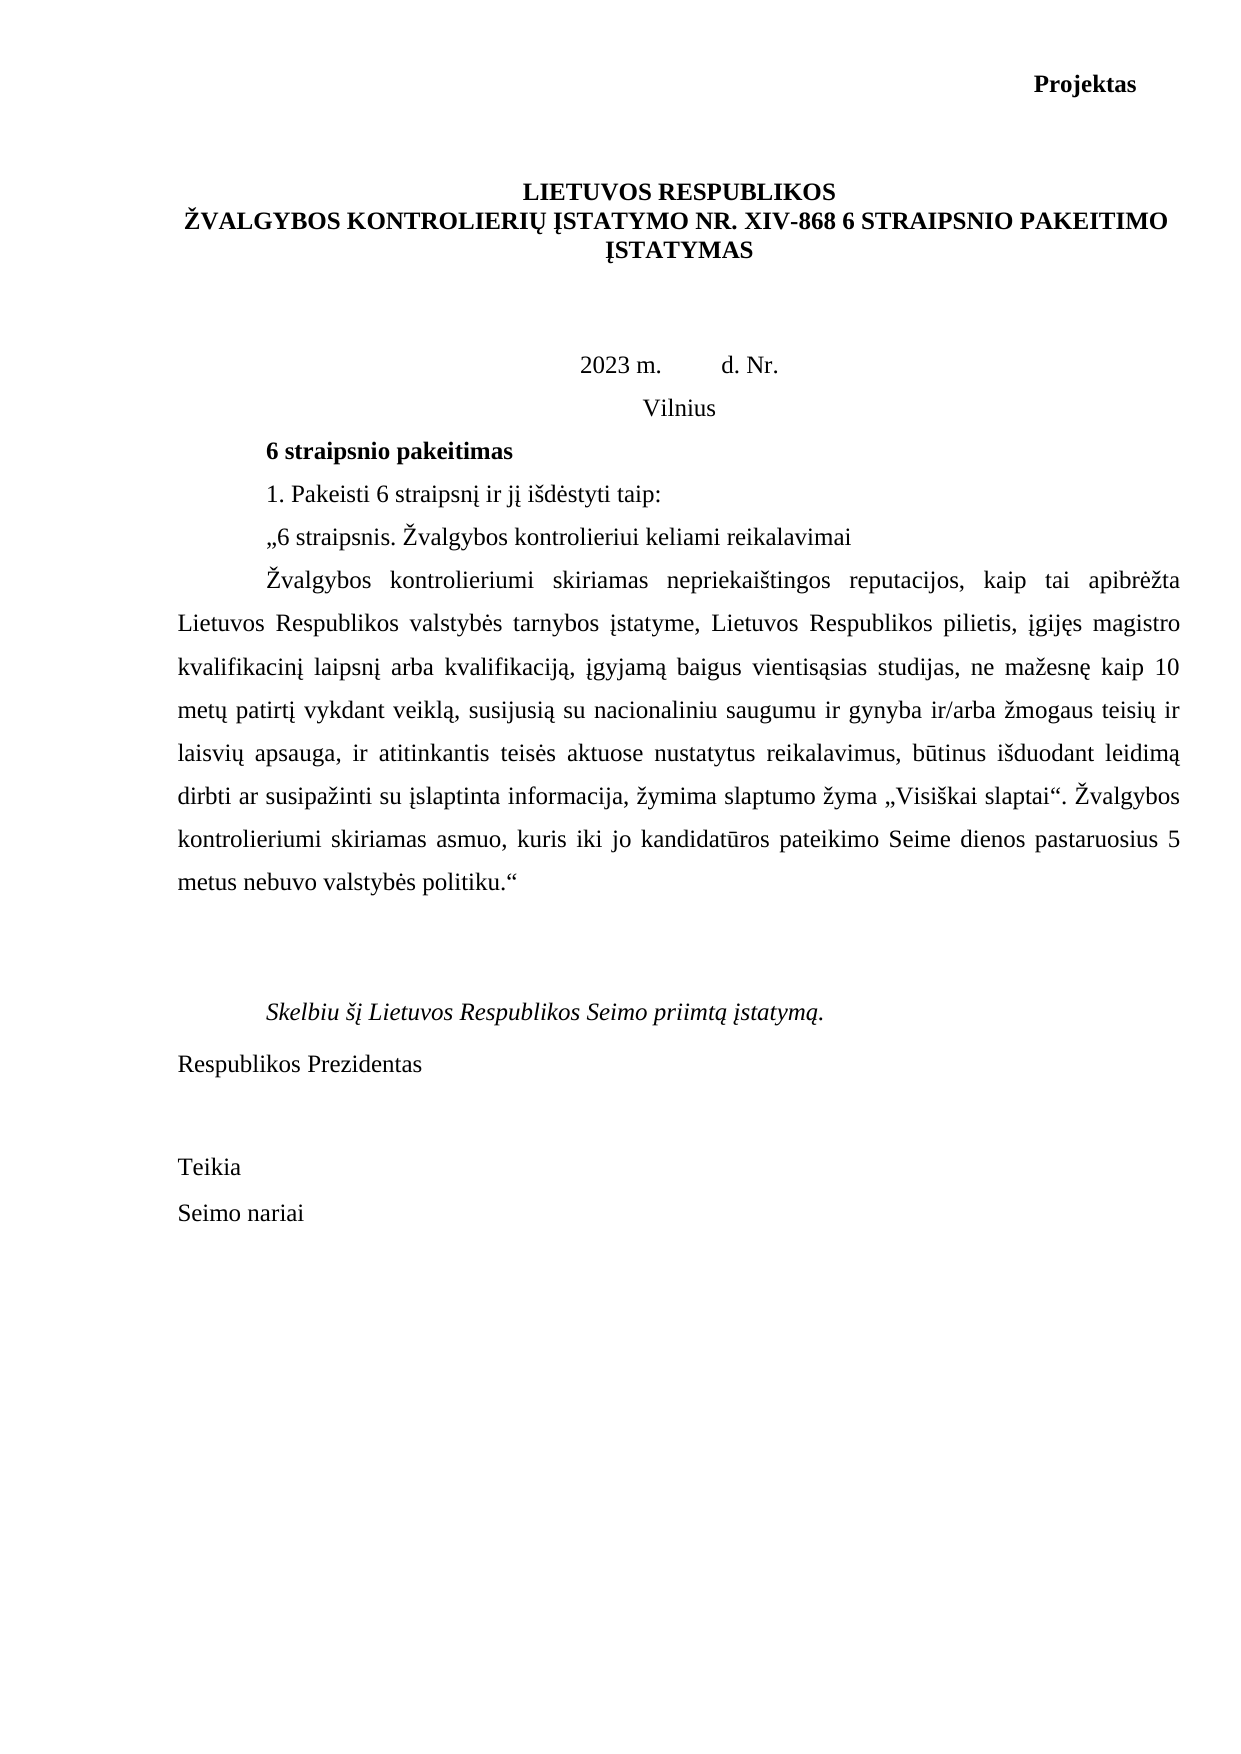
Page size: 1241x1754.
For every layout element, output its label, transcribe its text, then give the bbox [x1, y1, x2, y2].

text Skelbiu šį Lietuvos Respublikos Seimo priimtą įstatymą. [177, 997, 1181, 1025]
text LIETUVOS RESPUBLIKOS [177, 177, 1181, 206]
text Žvalgybos kontrolieriumi skiriamas nepriekaištingos reputacijos, kaip tai apibrėžta Lietuvos Respublikos valstybės tarnybos įstatyme, Lietuvos Respublikos pilietis, įgijęs magistro kvalifikacinį laipsnį arba kvalifikaciją, įgyjamą baigus vientisąsias studijas, ne mažesnę kaip 10 metų patirtį vykdant veiklą, susijusią su nacionaliniu saugumu ir gynyba ir/arba žmogaus teisių ir laisvių apsauga, ir atitinkantis teisės aktuose nustatytus reikalavimus, būtinus išduodant leidimą dirbti ar susipažinti su įslaptinta informacija, žymima slaptumo žyma „Visiškai slaptai“. Žvalgybos kontrolieriumi skiriamas asmuo, kuris iki jo kandidatūros pateikimo Seime dienos pastaruosius 5 metus nebuvo valstybės politiku.“ [177, 565, 1181, 896]
text 2023 m. d. Nr. [177, 350, 1181, 378]
text ŽVALGYBOS KONTROLIERIŲ ĮSTATYMO NR. XIV-868 6 STRAIPSNIO PAKEITIMO [177, 206, 1181, 235]
text Vilnius [177, 393, 1181, 422]
text 1. Pakeisti 6 straipsnį ir jį išdėstyti taip: [177, 479, 1181, 508]
text Seimo nariai [177, 1198, 1181, 1227]
text ĮSTATYMAS [177, 235, 1181, 263]
text „6 straipsnis. Žvalgybos kontrolieriui keliami reikalavimai [177, 522, 1181, 551]
text Teikia [177, 1152, 1181, 1181]
text Respublikos Prezidentas [177, 1049, 1181, 1078]
text 6 straipsnio pakeitimas [177, 436, 1181, 465]
